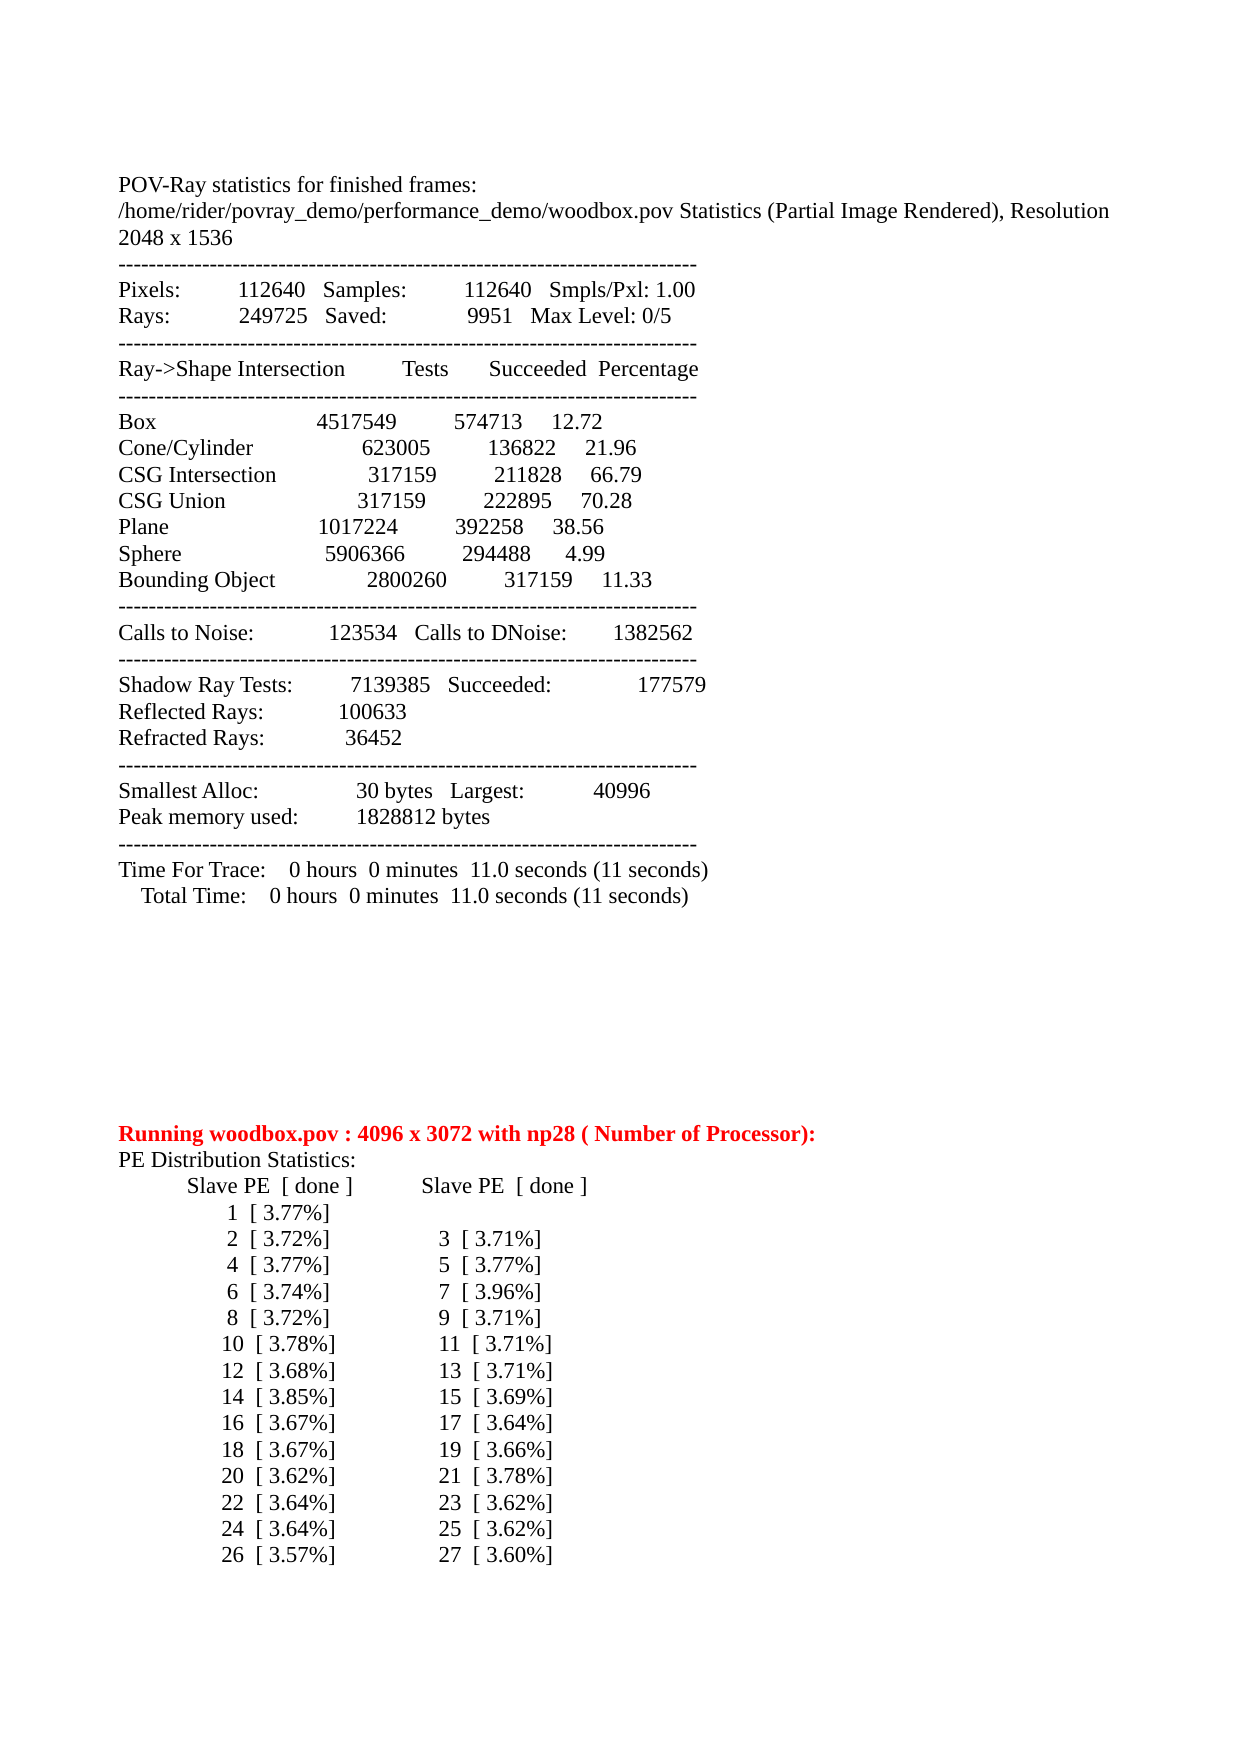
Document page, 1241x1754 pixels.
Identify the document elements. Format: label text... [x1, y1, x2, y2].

text 16 [ 3.67%] 17 [ 3.64%] [118, 1409, 1122, 1436]
text 4 [ 3.77%] 5 [ 3.77%] [118, 1251, 1122, 1278]
text 2 [ 3.72%] 3 [ 3.71%] [118, 1225, 1122, 1251]
text 12 [ 3.68%] 13 [ 3.71%] [118, 1357, 1122, 1383]
text 1 [ 3.77%] [118, 1199, 1122, 1225]
text 10 [ 3.78%] 11 [ 3.71%] [118, 1330, 1122, 1357]
text Box 4517549 574713 12.72 [118, 408, 1122, 434]
text 20 [ 3.62%] 21 [ 3.78%] [118, 1462, 1122, 1488]
text CSG Union 317159 222895 70.28 [118, 487, 1122, 513]
text 26 [ 3.57%] 27 [ 3.60%] [118, 1541, 1122, 1568]
text Pixels: 112640 Samples: 112640 Smpls/Pxl: 1.00 [118, 276, 1122, 303]
text Refracted Rays: 36452 [118, 724, 1122, 751]
text /home/rider/povray_demo/performance_demo/woodbox.pov Statistics (Partial Image Rendered), Resolution 2048 x 1536 [118, 197, 1122, 250]
text ---------------------------------------------------------------------------- [118, 592, 1122, 619]
text Bounding Object 2800260 317159 11.33 [118, 566, 1122, 592]
text Reflected Rays: 100633 [118, 698, 1122, 724]
text Ray->Shape Intersection Tests Succeeded Percentage [118, 355, 1122, 382]
text Smallest Alloc: 30 bytes Largest: 40996 [118, 777, 1122, 803]
text Rays: 249725 Saved: 9951 Max Level: 0/5 [118, 303, 1122, 329]
text Cone/Cylinder 623005 136822 21.96 [118, 434, 1122, 461]
text 18 [ 3.67%] 19 [ 3.66%] [118, 1436, 1122, 1462]
text 8 [ 3.72%] 9 [ 3.71%] [118, 1304, 1122, 1330]
text 6 [ 3.74%] 7 [ 3.96%] [118, 1278, 1122, 1304]
text Time For Trace: 0 hours 0 minutes 11.0 seconds (11 seconds) [118, 856, 1122, 882]
text ---------------------------------------------------------------------------- [118, 329, 1122, 355]
text 14 [ 3.85%] 15 [ 3.69%] [118, 1383, 1122, 1409]
text Sphere 5906366 294488 4.99 [118, 540, 1122, 566]
text ---------------------------------------------------------------------------- [118, 382, 1122, 408]
text Running woodbox.pov : 4096 x 3072 with np28 ( Number of Processor): [118, 1119, 1122, 1146]
text Slave PE [ done ] Slave PE [ done ] [118, 1172, 1122, 1199]
text Shadow Ray Tests: 7139385 Succeeded: 177579 [118, 672, 1122, 698]
text CSG Intersection 317159 211828 66.79 [118, 461, 1122, 487]
text 24 [ 3.64%] 25 [ 3.62%] [118, 1515, 1122, 1541]
text ---------------------------------------------------------------------------- [118, 830, 1122, 856]
text Total Time: 0 hours 0 minutes 11.0 seconds (11 seconds) [118, 882, 1122, 909]
text Calls to Noise: 123534 Calls to DNoise: 1382562 [118, 619, 1122, 645]
text Peak memory used: 1828812 bytes [118, 803, 1122, 830]
text ---------------------------------------------------------------------------- [118, 751, 1122, 777]
text 22 [ 3.64%] 23 [ 3.62%] [118, 1488, 1122, 1515]
text ---------------------------------------------------------------------------- [118, 250, 1122, 276]
text POV-Ray statistics for finished frames: [118, 171, 1122, 197]
text ---------------------------------------------------------------------------- [118, 645, 1122, 672]
text Plane 1017224 392258 38.56 [118, 513, 1122, 540]
text PE Distribution Statistics: [118, 1146, 1122, 1172]
